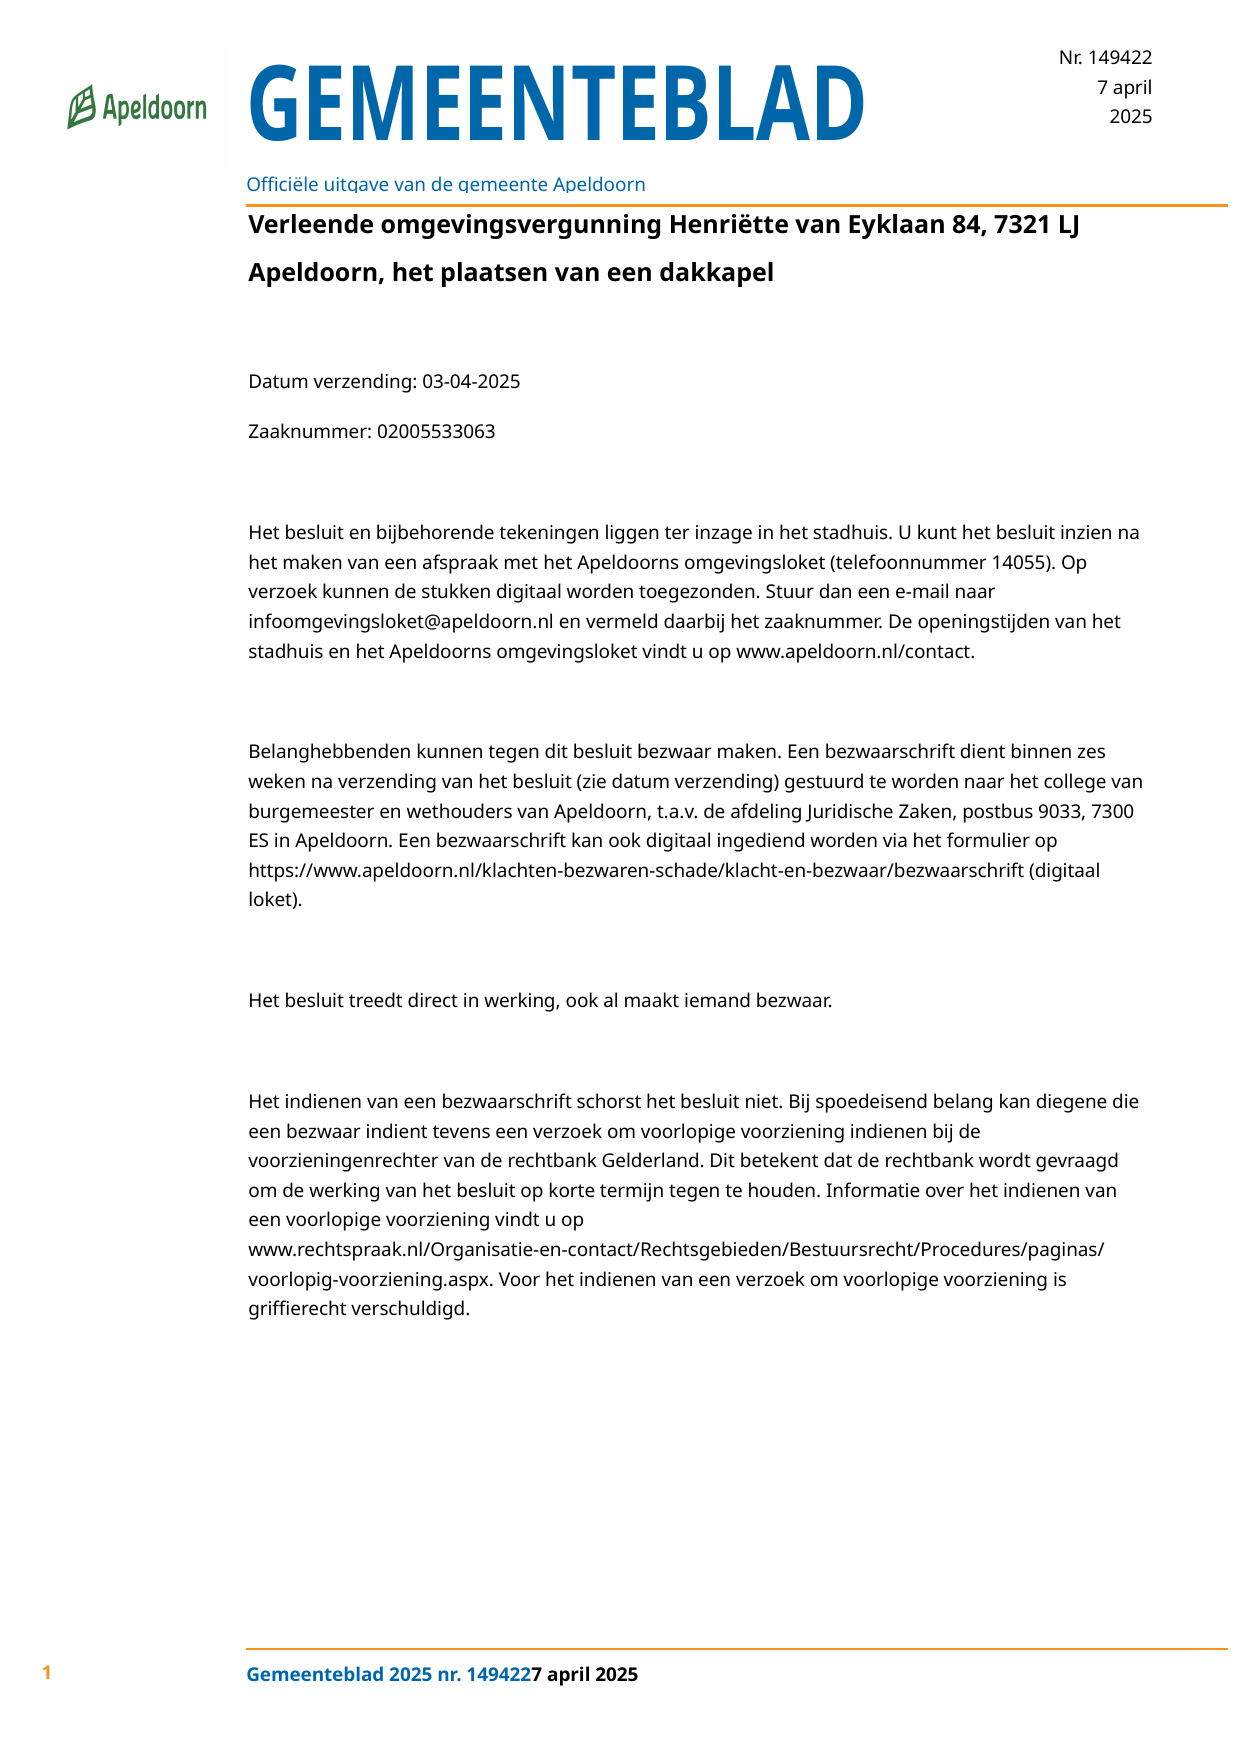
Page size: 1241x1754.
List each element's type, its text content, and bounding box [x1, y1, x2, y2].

text Het besluit en bijbehorende tekeningen liggen ter inzage in het stadhuis. U kunt het besluit inzien na het maken van een afspraak met het Apeldoorns omgevingsloket (telefoonnummer 14055). Op verzoek kunnen de stukken digitaal worden toegezonden. Stuur dan een e-mail naar infoomgevingsloket@apeldoorn.nl en vermeld daarbij het zaaknummer. De openingstijden van het stadhuis en het Apeldoorns omgevingsloket vindt u op www.apeldoorn.nl/contact. [248, 519, 1152, 664]
text Zaaknummer: 02005533063 [248, 419, 1152, 444]
picture [41, 47, 231, 172]
text Het besluit treedt direct in werking, ook al maakt iemand bezwaar. [248, 987, 1152, 1013]
text Belanghebbenden kunnen tegen dit besluit bezwaar maken. Een bezwaarschrift dient binnen zes weken na verzending van het besluit (zie datum verzending) gestuurd te worden naar het college van burgemeester en wethouders van Apeldoorn, t.a.v. de afdeling Juridische Zaken, postbus 9033, 7300 ES in Apeldoorn. Een bezwaarschrift kan ook digitaal ingediend worden via het formulier op https://www.apeldoorn.nl/klachten-bezwaren-schade/klacht-en-bezwaar/bezwaarschrift (digitaal loket). [248, 739, 1152, 912]
text Verleende omgevingsvergunning Henriëtte van Eyklaan 84, 7321 LJ Apeldoorn, het plaatsen van een dakkapel [248, 207, 1152, 288]
text Datum verzending: 03-04-2025 [248, 368, 1152, 394]
text Het indienen van een bezwaarschrift schorst het besluit niet. Bij spoedeisend belang kan diegene die een bezwaar indient tevens een verzoek om voorlopige voorziening indienen bij de voorzieningenrechter van de rechtbank Gelderland. Dit betekent dat de rechtbank wordt gevraagd om de werking van het besluit op korte termijn tegen te houden. Informatie over het indienen van een voorlopige voorziening vindt u op www.rechtspraak.nl/Organisatie-en-contact/Rechtsgebieden/Bestuursrecht/Procedures/paginas/voorlopig-voorziening.aspx. Voor het indienen van een verzoek om voorlopige voorziening is griffierecht verschuldigd. [248, 1088, 1152, 1321]
